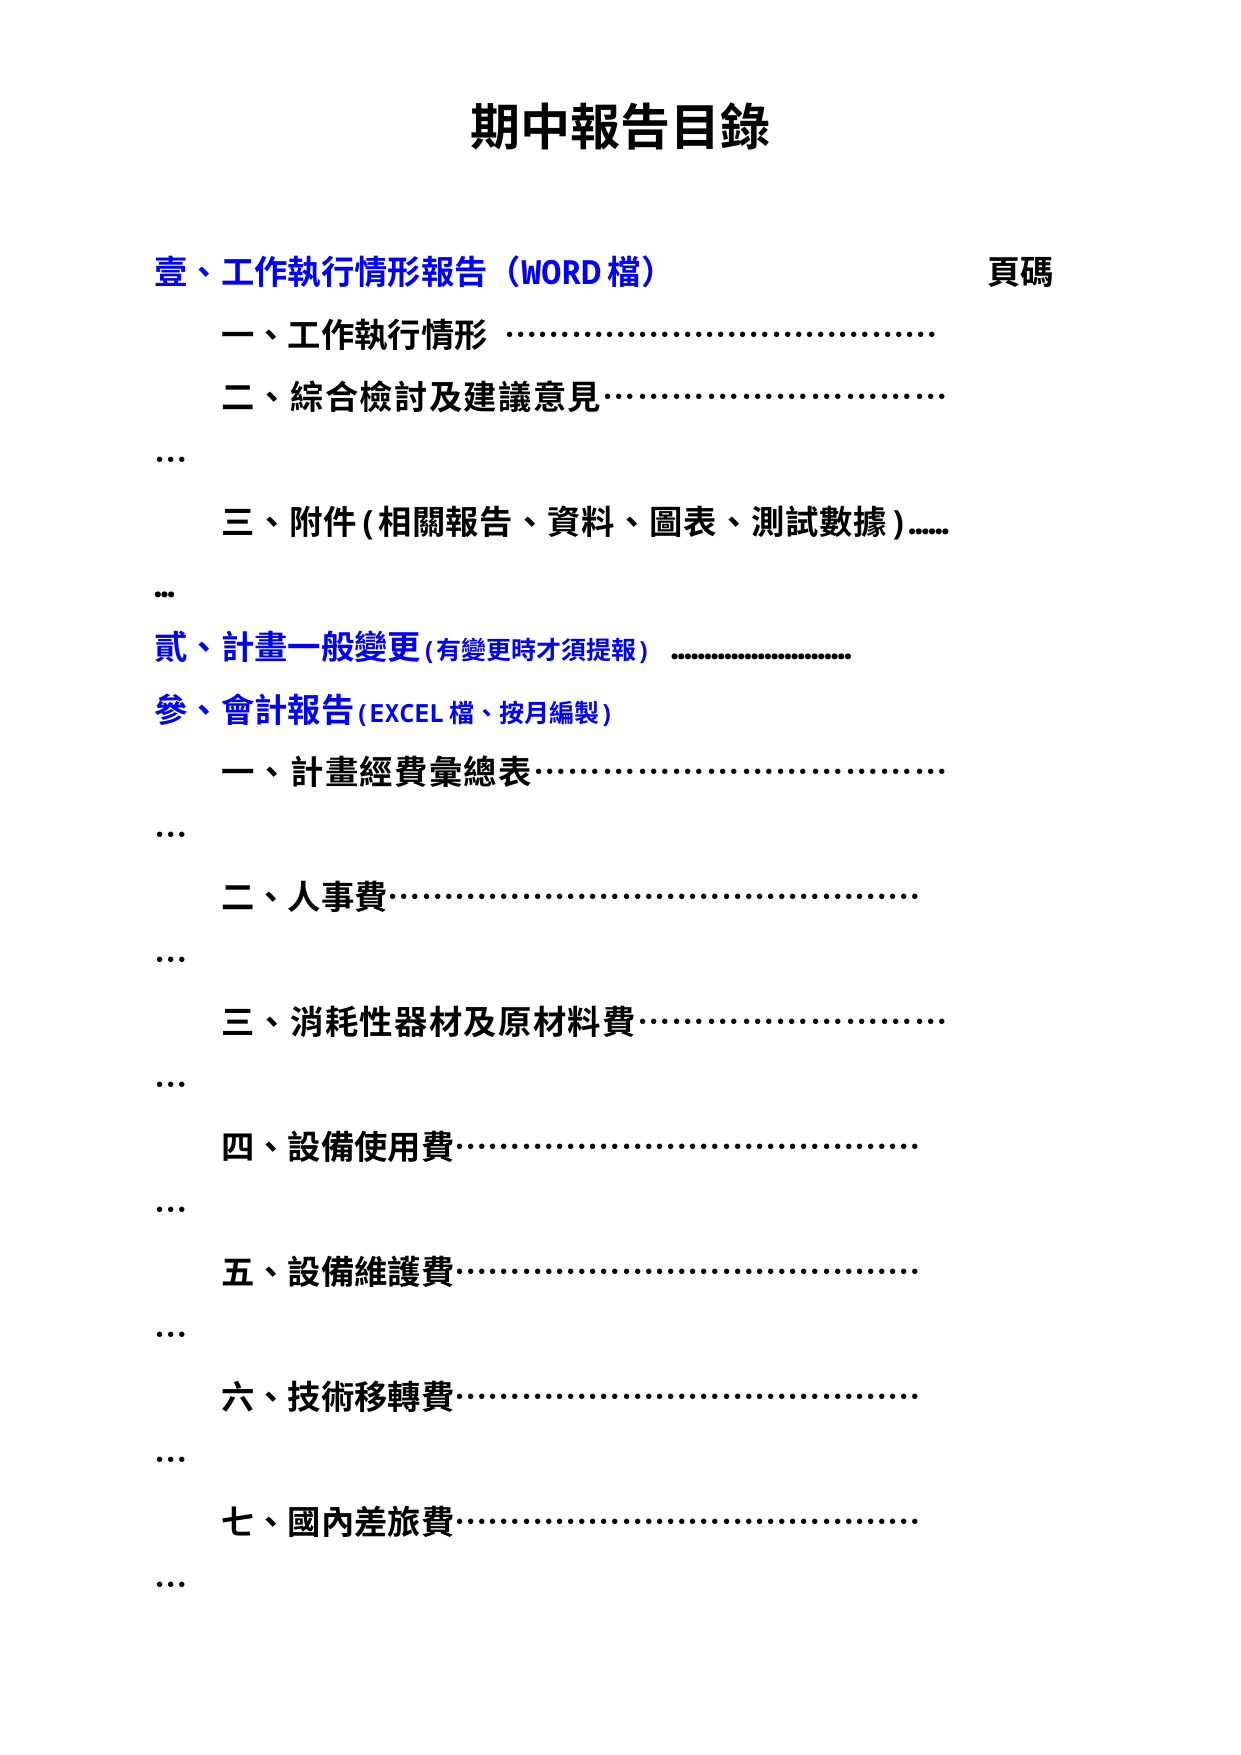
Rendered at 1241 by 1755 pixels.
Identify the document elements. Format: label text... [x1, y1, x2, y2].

table_cell [951, 610, 1089, 672]
table_cell 六、技術移轉費……………………………………… [151, 1360, 951, 1485]
table_cell [951, 1110, 1089, 1235]
table_cell 貳、計畫一般變更(有變更時才須提報) ……………………… [151, 610, 951, 672]
table_cell 一、工作執行情形 ………………………………… [151, 297, 951, 360]
table_cell 五、設備維護費……………………………………… [151, 1235, 951, 1360]
table_cell [951, 985, 1089, 1110]
table_cell 二、綜合檢討及建議意見…………………………… [151, 360, 951, 485]
table_cell [951, 485, 1089, 610]
table_cell [951, 297, 1089, 360]
table_cell 二、人事費…………………………………………… [151, 860, 951, 985]
table_cell [951, 1485, 1089, 1610]
table_cell [951, 860, 1089, 985]
table_cell [951, 360, 1089, 485]
table_header 頁碼 [951, 235, 1089, 297]
table_cell 一、計畫經費彙總表………………………………… [151, 735, 951, 860]
text 期中報告目錄 [118, 87, 1122, 160]
table_cell 三、消耗性器材及原材料費………………………… [151, 985, 951, 1110]
table_header 壹、工作執行情形報告（WORD檔） [151, 235, 951, 297]
table_cell [951, 1235, 1089, 1360]
table_cell 三、附件(相關報告、資料、圖表、測試數據)……… [151, 485, 951, 610]
table_cell 七、國內差旅費……………………………………… [151, 1485, 951, 1610]
table_cell 參、會計報告(EXCEL檔、按月編製) [151, 672, 951, 735]
table_cell [951, 735, 1089, 860]
table_cell [951, 672, 1089, 735]
table_cell 四、設備使用費……………………………………… [151, 1110, 951, 1235]
table_cell [951, 1360, 1089, 1485]
